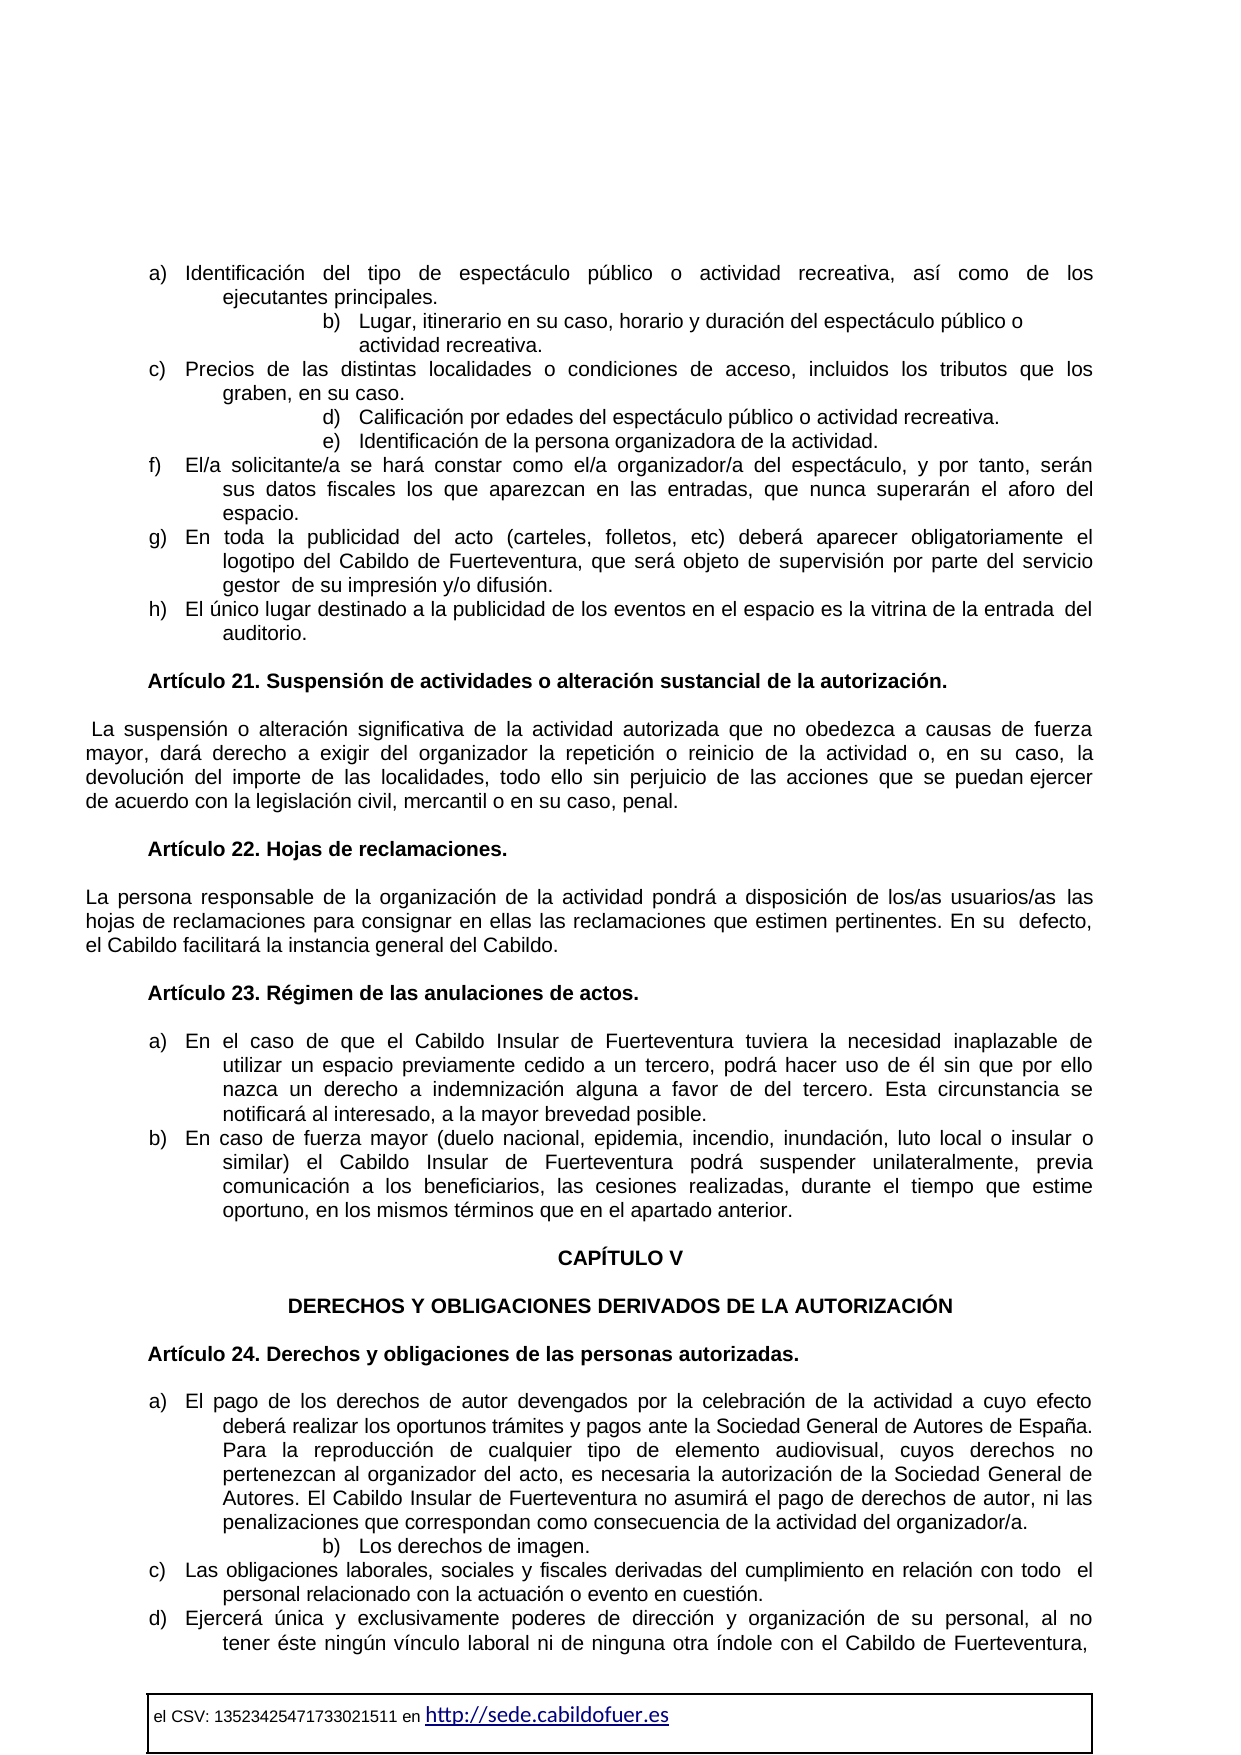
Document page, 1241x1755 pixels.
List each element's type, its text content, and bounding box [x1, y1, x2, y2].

list En el caso de que el Cabildo Insular de Fuerteventura tuviera la necesidad inaplazable de utilizar un espacio previamente cedido a un tercero, podrá hacer uso de él sin que por ello nazca un derecho a indemnización alguna a favor de del tercero. Esta circunstancia se notificará al interesado, a la mayor brevedad posible. [149, 1029, 1093, 1125]
list Lugar, itinerario en su caso, horario y duración del espectáculo público o actividad recreativa. [322, 308, 1107, 356]
list El/a solicitante/a se hará constar como el/a organizador/a del espectáculo, y por tanto, serán sus datos fiscales los que aparezcan en las entradas, que nunca superarán el aforo del espacio. [149, 452, 1093, 525]
list Calificación por edades del espectáculo público o actividad recreativa. [322, 404, 1107, 428]
list Los derechos de imagen. [322, 1534, 1107, 1558]
list Las obligaciones laborales, sociales y fiscales derivadas del cumplimiento en relación con todo el personal relacionado con la actuación o evento en cuestión. [149, 1558, 1093, 1606]
text Artículo 24. Derechos y obligaciones de las personas autorizadas. [147, 1341, 1107, 1365]
text La persona responsable de la organización de la actividad pondrá a disposición de los/as usuarios/as las hojas de reclamaciones para consignar en ellas las reclamaciones que estimen pertinentes. En su defecto, el Cabildo facilitará la instancia general del Cabildo. [85, 885, 1093, 957]
subtitle CAPÍTULO V [287, 1246, 953, 1270]
list El pago de los derechos de autor devengados por la celebración de la actividad a cuyo efecto deberá realizar los oportunos trámites y pagos ante la Sociedad General de Autores de España. Para la reproducción de cualquier tipo de elemento audiovisual, cuyos derechos no pertenezcan al organizador del acto, es necesaria la autorización de la Sociedad General de Autores. El Cabildo Insular de Fuerteventura no asumirá el pago de derechos de autor, ni las penalizaciones que correspondan como consecuencia de la actividad del organizador/a. [149, 1389, 1093, 1534]
subtitle Artículo 22. Hojas de reclamaciones. [147, 837, 1107, 861]
list Precios de las distintas localidades o condiciones de acceso, incluidos los tributos que los graben, en su caso. [149, 356, 1093, 404]
list Identificación de la persona organizadora de la actividad. [322, 428, 1107, 452]
subtitle Artículo 21. Suspensión de actividades o alteración sustancial de la autorización. [147, 669, 1107, 693]
text DERECHOS Y OBLIGACIONES DERIVADOS DE LA AUTORIZACIÓN [287, 1294, 953, 1318]
list El único lugar destinado a la publicidad de los eventos en el espacio es la vitrina de la entrada del auditorio. [149, 597, 1093, 645]
list En caso de fuerza mayor (duelo nacional, epidemia, incendio, inundación, luto local o insular o similar) el Cabildo Insular de Fuerteventura podrá suspender unilateralmente, previa comunicación a los beneficiarios, las cesiones realizadas, durante el tiempo que estime oportuno, en los mismos términos que en el apartado anterior. [149, 1125, 1093, 1222]
list Ejercerá única y exclusivamente poderes de dirección y organización de su personal, al no tener éste ningún vínculo laboral ni de ninguna otra índole con el Cabildo de Fuerteventura, [149, 1606, 1093, 1654]
text La suspensión o alteración significativa de la actividad autorizada que no obedezca a causas de fuerza mayor, dará derecho a exigir del organizador la repetición o reinicio de la actividad o, en su caso, la devolución del importe de las localidades, todo ello sin perjuicio de las acciones que se puedan ejercer de acuerdo con la legislación civil, mercantil o en su caso, penal. [85, 717, 1093, 813]
subtitle Artículo 23. Régimen de las anulaciones de actos. [147, 981, 1107, 1005]
list Identificación del tipo de espectáculo público o actividad recreativa, así como de los ejecutantes principales. [149, 260, 1093, 308]
list En toda la publicidad del acto (carteles, folletos, etc) deberá aparecer obligatoriamente el logotipo del Cabildo de Fuerteventura, que será objeto de supervisión por parte del servicio gestor de su impresión y/o difusión. [149, 525, 1093, 597]
